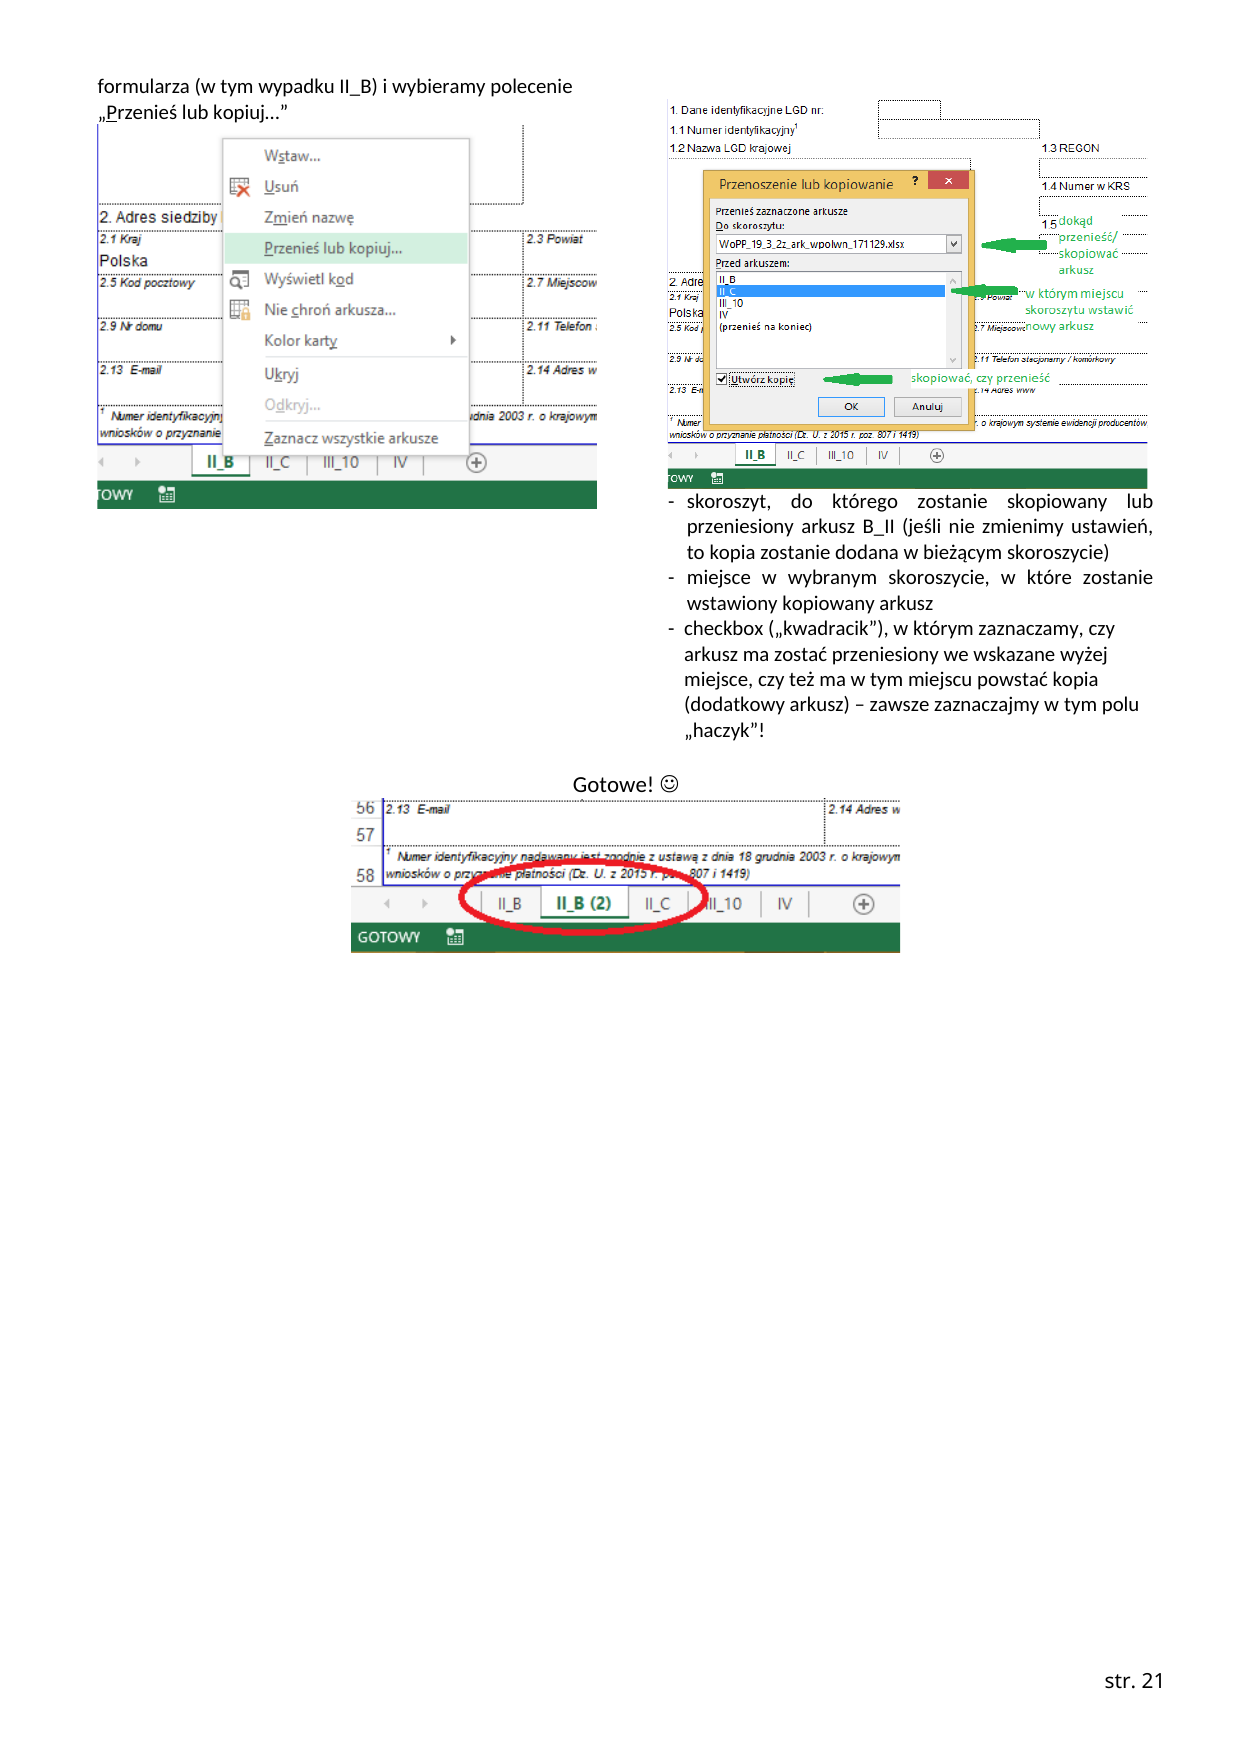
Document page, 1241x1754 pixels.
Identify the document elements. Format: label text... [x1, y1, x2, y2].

table_header - skoroszyt, do którego zostanie skopiowany lub przeniesiony arkusz B_II (jeśli nie zmienimy ustawień, to kopia zostanie dodana w bieżącym skoroszycie) - miejsce w wybranym skoroszycie, w które zostanie wstawiony kopiowany arkusz - checkbox („kwadracik”), w którym zaznaczamy, czy arkusz ma zostać przeniesiony we wskazane wyżej miejsce, czy też ma w tym miejscu powstać kopia (dodatkowy arkusz) – zawsze zaznaczajmy w tym polu „haczyk”! [657, 74, 1165, 742]
table_cell Gotowe!  [86, 743, 1165, 964]
table_header formularza (w tym wypadku II_B) i wybieramy polecenie „Przenieś lub kopiuj…” [86, 74, 657, 742]
